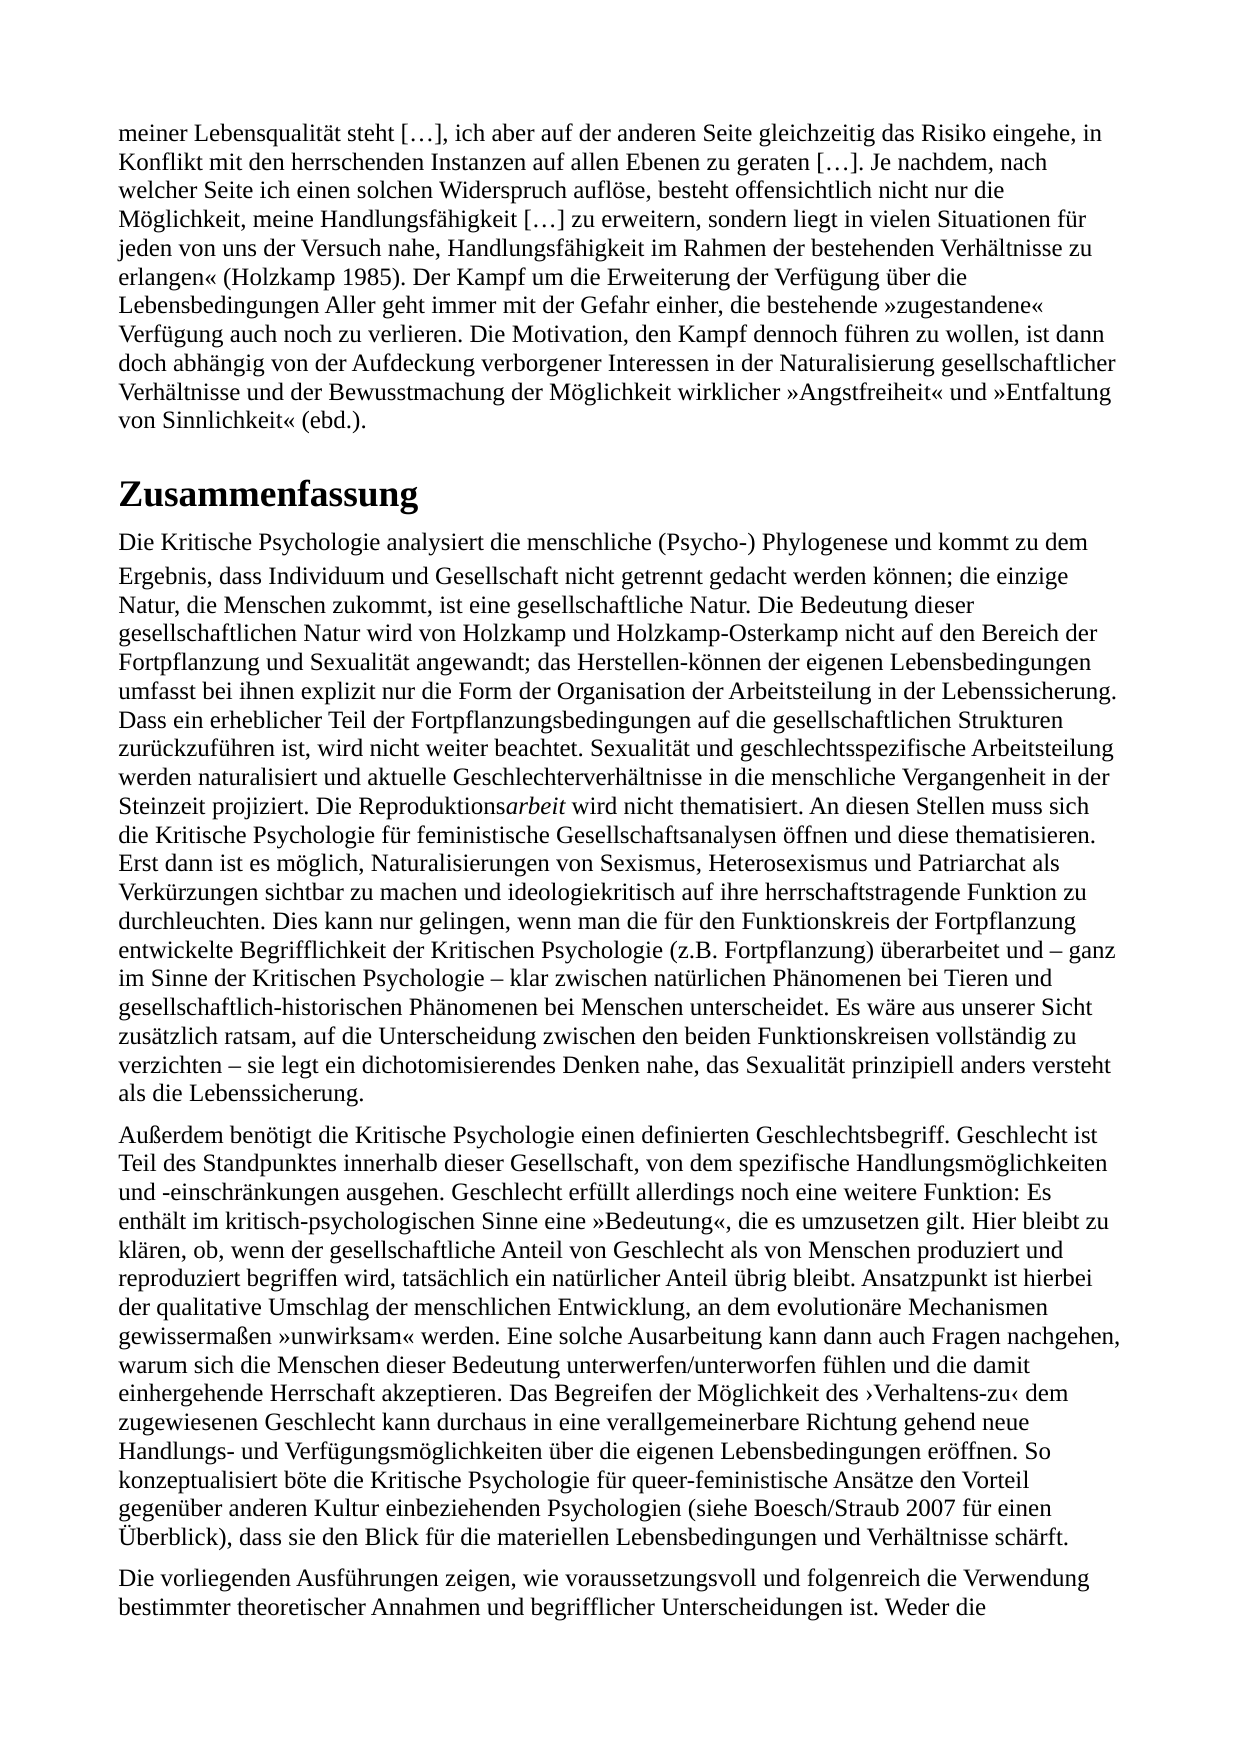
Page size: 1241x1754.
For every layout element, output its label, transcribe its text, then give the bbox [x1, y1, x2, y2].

text meiner Lebensqualität steht […], ich aber auf der anderen Seite gleichzeitig das Risiko eingehe, in Konflikt mit den herrschenden Instanzen auf allen Ebenen zu geraten […]. Je nachdem, nach welcher Seite ich einen solchen Widerspruch auflöse, besteht offensichtlich nicht nur die Möglichkeit, meine Handlungsfähigkeit […] zu erweitern, sondern liegt in vielen Situationen für jeden von uns der Versuch nahe, Handlungsfähigkeit im Rahmen der bestehenden Verhältnisse zu erlangen« (Holzkamp 1985). Der Kampf um die Erweiterung der Verfügung über die Lebensbedingungen Aller geht immer mit der Gefahr einher, die bestehende »zugestandene« Verfügung auch noch zu verlieren. Die Motivation, den Kampf dennoch führen zu wollen, ist dann doch abhängig von der Aufdeckung verborgener Interessen in der Naturalisierung gesellschaftlicher Verhältnisse und der Bewusstmachung der Möglichkeit wirklicher »Angstfreiheit« und »Entfaltung von Sinnlichkeit« (ebd.). [118, 118, 1122, 434]
subtitle Zusammenfassung [118, 472, 1122, 515]
text Außerdem benötigt die Kritische Psychologie einen definierten Geschlechtsbegriff. Geschlecht ist Teil des Standpunktes innerhalb dieser Gesellschaft, von dem spezifische Handlungsmöglichkeiten und -einschränkungen ausgehen. Geschlecht erfüllt allerdings noch eine weitere Funktion: Es enthält im kritisch-psychologischen Sinne eine »Bedeutung«, die es umzusetzen gilt. Hier bleibt zu klären, ob, wenn der gesellschaftliche Anteil von Geschlecht als von Menschen produziert und reproduziert begriffen wird, tatsächlich ein natürlicher Anteil übrig bleibt. Ansatzpunkt ist hierbei der qualitative Umschlag der menschlichen Entwicklung, an dem evolutionäre Mechanismen gewissermaßen »unwirksam« werden. Eine solche Ausarbeitung kann dann auch Fragen nachgehen, warum sich die Menschen dieser Bedeutung unterwerfen/unterworfen fühlen und die damit einhergehende Herrschaft akzeptieren. Das Begreifen der Möglichkeit des ›Verhaltens-zu‹ dem zugewiesenen Geschlecht kann durchaus in eine verallgemeinerbare Richtung gehend neue Handlungs- und Verfügungsmöglichkeiten über die eigenen Lebensbedingungen eröffnen. So konzeptualisiert böte die Kritische Psychologie für queer-feministische Ansätze den Vorteil gegenüber anderen Kultur einbeziehenden Psychologien (siehe Boesch/Straub 2007 für einen Überblick), dass sie den Blick für die materiellen Lebensbedingungen und Verhältnisse schärft. [118, 1120, 1122, 1551]
text Die Kritische Psychologie analysiert die menschliche (Psycho‑﻿) Phylogenese und kommt zu dem Ergebnis, dass Individuum und Gesellschaft nicht getrennt gedacht werden können; die einzige Natur, die Menschen zukommt, ist eine gesellschaftliche Natur. Die Bedeutung dieser gesellschaftlichen Natur wird von Holzkamp und Holzkamp-Osterkamp nicht auf den Bereich der Fortpflanzung und Sexualität angewandt; das Herstellen-können der eigenen Lebensbedingungen umfasst bei ihnen explizit nur die Form der Organisation der Arbeitsteilung in der Lebenssicherung. Dass ein erheblicher Teil der Fortpflanzungsbedingungen auf die gesellschaftlichen Strukturen zurückzuführen ist, wird nicht weiter beachtet. Sexualität und geschlechtsspezifische Arbeitsteilung werden naturalisiert und aktuelle Geschlechterverhältnisse in die menschliche Vergangenheit in der Steinzeit projiziert. Die Reproduktionsarbeit wird nicht thematisiert. An diesen Stellen muss sich die Kritische Psychologie für feministische Gesellschaftsanalysen öffnen und diese thematisieren. Erst dann ist es möglich, Naturalisierungen von Sexismus, Heterosexismus und Patriarchat als Verkürzungen sichtbar zu machen und ideologiekritisch auf ihre herrschaftstragende Funktion zu durchleuchten. Dies kann nur gelingen, wenn man die für den Funktionskreis der Fortpflanzung entwickelte Begrifflichkeit der Kritischen Psychologie (z.B. Fortpflanzung) überarbeitet und – ganz im Sinne der Kritischen Psychologie – klar zwischen natürlichen Phänomenen bei Tieren und gesellschaftlich-historischen Phänomenen bei Menschen unterscheidet. Es wäre aus unserer Sicht zusätzlich ratsam, auf die Unterscheidung zwischen den beiden Funktionskreisen vollständig zu verzichten – sie legt ein dichotomisierendes Denken nahe, das Sexualität prinzipiell anders versteht als die Lebenssicherung. [118, 527, 1122, 1107]
text Die vorliegenden Ausführungen zeigen, wie voraussetzungsvoll und folgenreich die Verwendung bestimmter theoretischer Annahmen und begrifflicher Unterscheidungen ist. Weder die [118, 1563, 1122, 1621]
